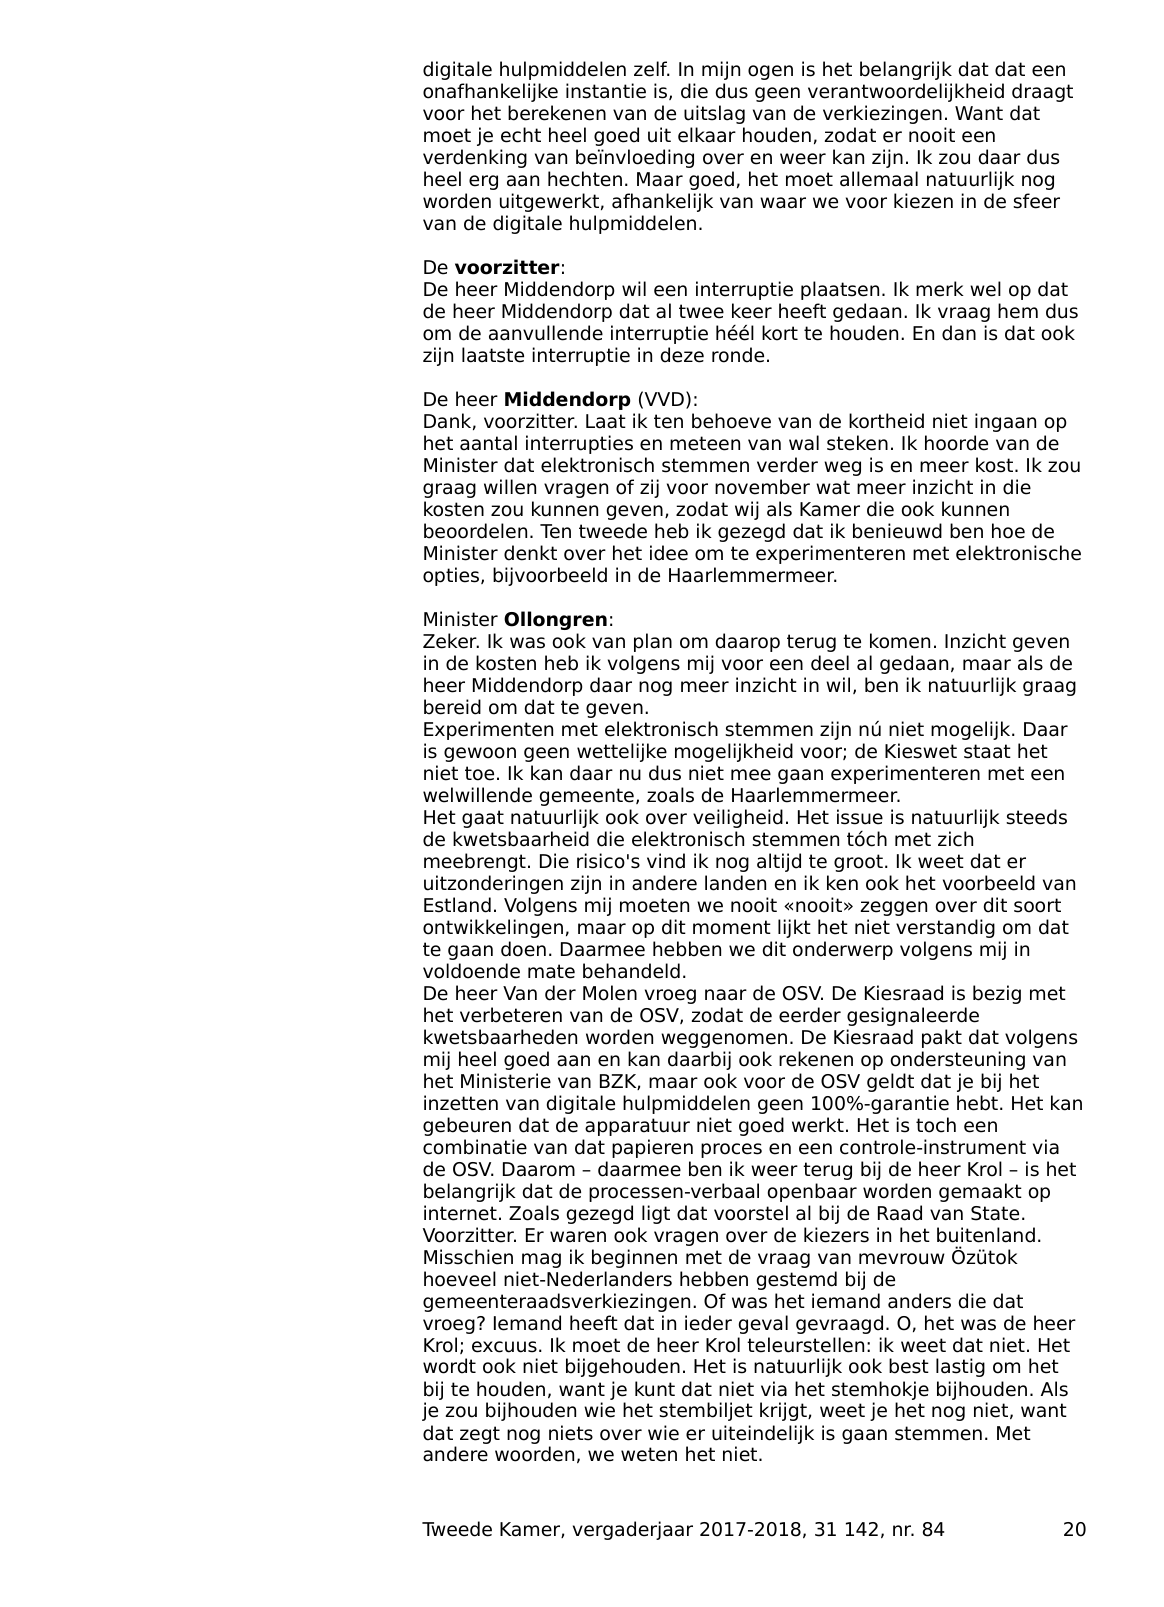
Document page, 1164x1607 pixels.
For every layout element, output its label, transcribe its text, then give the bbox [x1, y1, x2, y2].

text Minister Ollongren: [422, 609, 1087, 631]
text Experimenten met elektronisch stemmen zijn nú niet mogelijk. Daar is gewoon geen wettelijke mogelijkheid voor; de Kieswet staat het niet toe. Ik kan daar nu dus niet mee gaan experimenteren met een welwillende gemeente, zoals de Haarlemmermeer. [422, 719, 1087, 807]
text De voorzitter: [422, 257, 1087, 279]
text De heer Middendorp (VVD): [422, 389, 1087, 411]
text De heer Middendorp wil een interruptie plaatsen. Ik merk wel op dat de heer Middendorp dat al twee keer heeft gedaan. Ik vraag hem dus om de aanvullende interruptie héél kort te houden. En dan is dat ook zijn laatste interruptie in deze ronde. [422, 279, 1087, 367]
text Zeker. Ik was ook van plan om daarop terug te komen. Inzicht geven in de kosten heb ik volgens mij voor een deel al gedaan, maar als de heer Middendorp daar nog meer inzicht in wil, ben ik natuurlijk graag bereid om dat te geven. [422, 631, 1087, 719]
text Dank, voorzitter. Laat ik ten behoeve van de kortheid niet ingaan op het aantal interrupties en meteen van wal steken. Ik hoorde van de Minister dat elektronisch stemmen verder weg is en meer kost. Ik zou graag willen vragen of zij voor november wat meer inzicht in die kosten zou kunnen geven, zodat wij als Kamer die ook kunnen beoordelen. Ten tweede heb ik gezegd dat ik benieuwd ben hoe de Minister denkt over het idee om te experimenteren met elektronische opties, bijvoorbeeld in de Haarlemmermeer. [422, 411, 1087, 587]
text Voorzitter. Er waren ook vragen over de kiezers in het buitenland. Misschien mag ik beginnen met de vraag van mevrouw Özütok hoeveel niet-Nederlanders hebben gestemd bij de gemeenteraadsverkiezingen. Of was het iemand anders die dat vroeg? Iemand heeft dat in ieder geval gevraagd. O, het was de heer Krol; excuus. Ik moet de heer Krol teleurstellen: ik weet dat niet. Het wordt ook niet bijgehouden. Het is natuurlijk ook best lastig om het bij te houden, want je kunt dat niet via het stemhokje bijhouden. Als je zou bijhouden wie het stembiljet krijgt, weet je het nog niet, want dat zegt nog niets over wie er uiteindelijk is gaan stemmen. Met andere woorden, we weten het niet. [422, 1224, 1087, 1466]
text digitale hulpmiddelen zelf. In mijn ogen is het belangrijk dat dat een onafhankelijke instantie is, die dus geen verantwoordelijkheid draagt voor het berekenen van de uitslag van de verkiezingen. Want dat moet je echt heel goed uit elkaar houden, zodat er nooit een verdenking van beïnvloeding over en weer kan zijn. Ik zou daar dus heel erg aan hechten. Maar goed, het moet allemaal natuurlijk nog worden uitgewerkt, afhankelijk van waar we voor kiezen in de sfeer van de digitale hulpmiddelen. [422, 59, 1087, 235]
text De heer Van der Molen vroeg naar de OSV. De Kiesraad is bezig met het verbeteren van de OSV, zodat de eerder gesignaleerde kwetsbaarheden worden weggenomen. De Kiesraad pakt dat volgens mij heel goed aan en kan daarbij ook rekenen op ondersteuning van het Ministerie van BZK, maar ook voor de OSV geldt dat je bij het inzetten van digitale hulpmiddelen geen 100%-garantie hebt. Het kan gebeuren dat de apparatuur niet goed werkt. Het is toch een combinatie van dat papieren proces en een controle-instrument via de OSV. Daarom – daarmee ben ik weer terug bij de heer Krol – is het belangrijk dat de processen-verbaal openbaar worden gemaakt op internet. Zoals gezegd ligt dat voorstel al bij de Raad van State. [422, 983, 1087, 1224]
text Het gaat natuurlijk ook over veiligheid. Het issue is natuurlijk steeds de kwetsbaarheid die elektronisch stemmen tóch met zich meebrengt. Die risico's vind ik nog altijd te groot. Ik weet dat er uitzonderingen zijn in andere landen en ik ken ook het voorbeeld van Estland. Volgens mij moeten we nooit «nooit» zeggen over dit soort ontwikkelingen, maar op dit moment lijkt het niet verstandig om dat te gaan doen. Daarmee hebben we dit onderwerp volgens mij in voldoende mate behandeld. [422, 807, 1087, 983]
